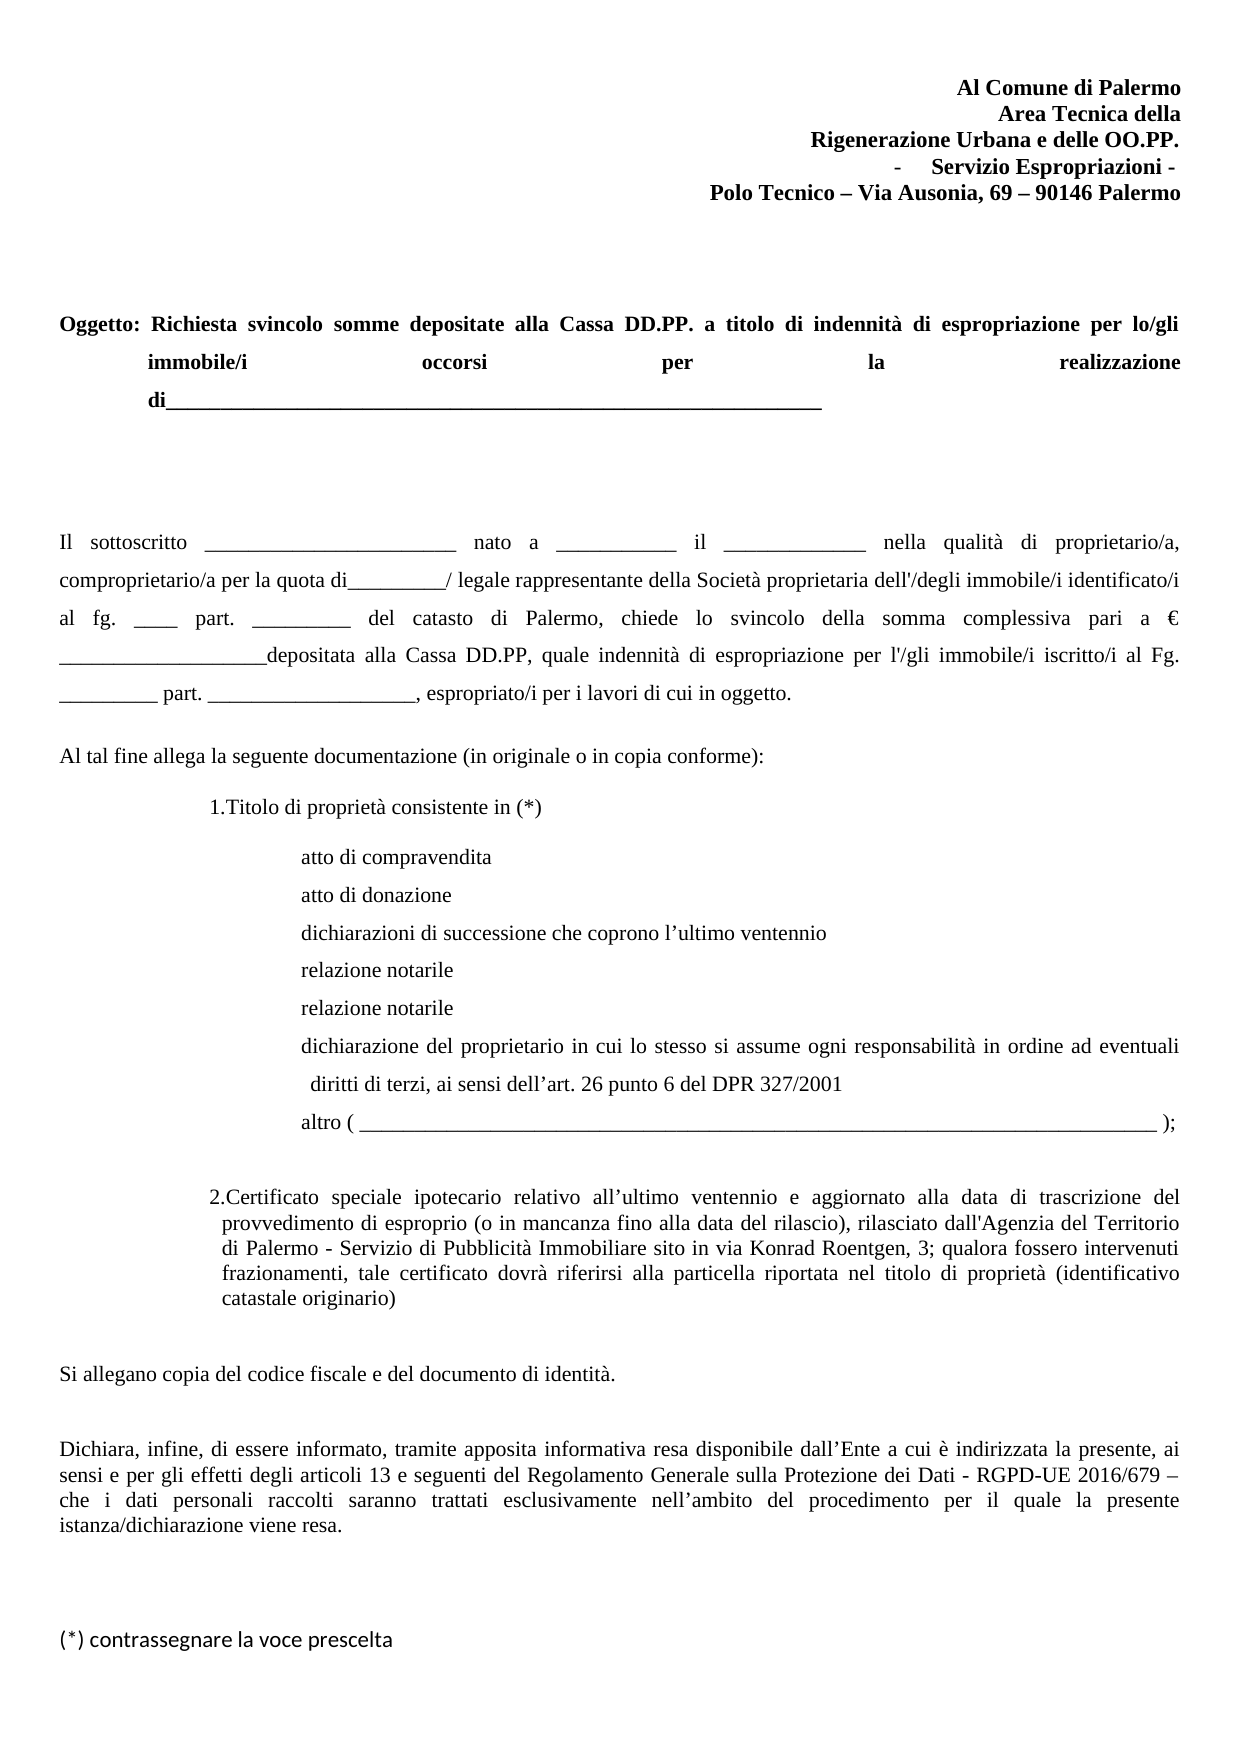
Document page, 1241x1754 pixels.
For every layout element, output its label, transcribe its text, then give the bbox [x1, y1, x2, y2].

text Dichiara, infine, di essere informato, tramite apposita informativa resa disponibile dall’Ente a cui è indirizzata la presente, ai sensi e per gli effetti degli articoli 13 e seguenti del Regolamento Generale sulla Protezione dei Dati - RGPD-UE 2016/679 – che i dati personali raccolti saranno trattati esclusivamente nell’ambito del procedimento per il quale la presente istanza/dichiarazione viene resa. [59, 1436, 1181, 1537]
text Rigenerazione Urbana e delle OO.PP. [59, 127, 1181, 153]
text Oggetto: Richiesta svincolo somme depositate alla Cassa DD.PP. a titolo di indennità di espropriazione per lo/gli immobile/i occorsi per la realizzazione di____________________________________________________________ [59, 311, 1181, 412]
text atto di compravendita [284, 844, 1181, 869]
text dichiarazioni di successione che coprono l’ultimo ventennio [284, 920, 1181, 945]
text atto di donazione [284, 882, 1181, 907]
text Si allegano copia del codice fiscale e del documento di identità. [59, 1361, 1181, 1386]
text Area Tecnica della [59, 100, 1181, 127]
text Al Comune di Palermo [59, 74, 1181, 100]
text 1.Titolo di proprietà consistente in (*) [209, 794, 1181, 819]
text Il sottoscritto _______________________ nato a ___________ il _____________ nella qualità di proprietario/a, comproprietario/a per la quota di_________/ legale rappresentante della Società proprietaria dell'/degli immobile/i identificato/i al fg. ____ part. _________ del catasto di Palermo, chiede lo svincolo della somma complessiva pari a € ___________________depositata alla Cassa DD.PP, quale indennità di espropriazione per l'/gli immobile/i iscritto/i al Fg. _________ part. ___________________, espropriato/i per i lavori di cui in oggetto. [59, 529, 1181, 705]
text Polo Tecnico – Via Ausonia, 69 – 90146 Palermo [59, 179, 1181, 206]
text 2.Certificato speciale ipotecario relativo all’ultimo ventennio e aggiornato alla data di trascrizione del provvedimento di esproprio (o in mancanza fino alla data del rilascio), rilasciato dall'Agenzia del Territorio di Palermo - Servizio di Pubblicità Immobiliare sito in via Konrad Roentgen, 3; qualora fossero intervenuti frazionamenti, tale certificato dovrà riferirsi alla particella riportata nel titolo di proprietà (identificativo catastale originario) [209, 1184, 1181, 1310]
text altro ( _________________________________________________________________________ ); [284, 1109, 1181, 1134]
list Servizio Espropriazioni - [65, 153, 1181, 179]
text relazione notarile [284, 995, 1181, 1021]
text relazione notarile [284, 957, 1181, 983]
text Al tal fine allega la seguente documentazione (in originale o in copia conforme): [59, 743, 1181, 768]
text dichiarazione del proprietario in cui lo stesso si assume ogni responsabilità in ordine ad eventuali diritti di terzi, ai sensi dell’art. 26 punto 6 del DPR 327/2001 [284, 1033, 1181, 1096]
